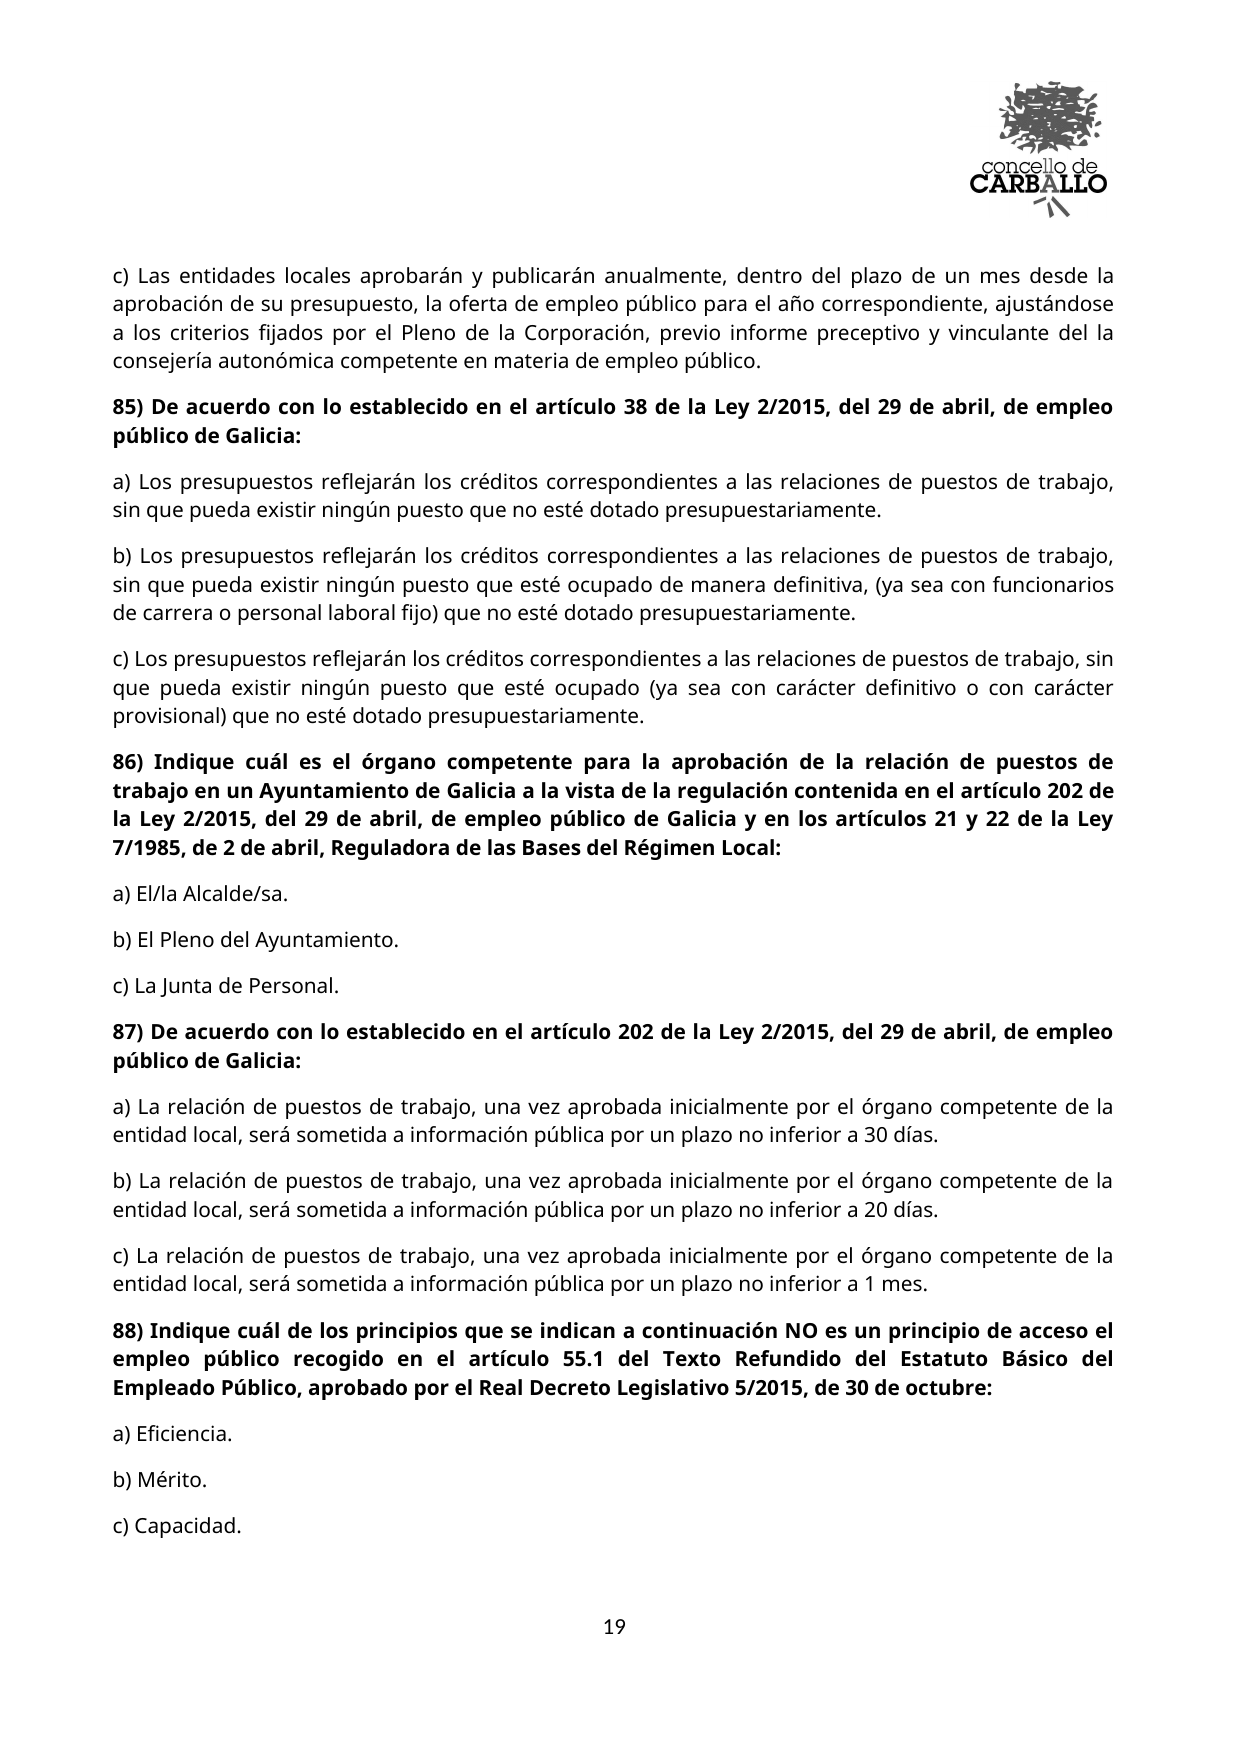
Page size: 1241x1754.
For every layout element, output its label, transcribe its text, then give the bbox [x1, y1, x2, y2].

text b) Mérito. [112, 1465, 1116, 1493]
text a) Los presupuestos reflejarán los créditos correspondientes a las relaciones de puestos de trabajo, sin que pueda existir ningún puesto que no esté dotado presupuestariamente. [112, 467, 1116, 524]
text 86) Indique cuál es el órgano competente para la aprobación de la relación de puestos de trabajo en un Ayuntamiento de Galicia a la vista de la regulación contenida en el artículo 202 de la Ley 2/2015, del 29 de abril, de empleo público de Galicia y en los artículos 21 y 22 de la Ley 7/1985, de 2 de abril, Reguladora de las Bases del Régimen Local: [112, 747, 1116, 861]
text c) La Junta de Personal. [112, 971, 1116, 1000]
text 87) De acuerdo con lo establecido en el artículo 202 de la Ley 2/2015, del 29 de abril, de empleo público de Galicia: [112, 1017, 1116, 1074]
text a) El/la Alcalde/sa. [112, 879, 1116, 907]
picture [968, 79, 1109, 220]
text c) Los presupuestos reflejarán los créditos correspondientes a las relaciones de puestos de trabajo, sin que pueda existir ningún puesto que esté ocupado (ya sea con carácter definitivo o con carácter provisional) que no esté dotado presupuestariamente. [112, 644, 1116, 730]
text b) Los presupuestos reflejarán los créditos correspondientes a las relaciones de puestos de trabajo, sin que pueda existir ningún puesto que esté ocupado de manera definitiva, (ya sea con funcionarios de carrera o personal laboral fijo) que no esté dotado presupuestariamente. [112, 541, 1116, 627]
text b) El Pleno del Ayuntamiento. [112, 925, 1116, 953]
text c) La relación de puestos de trabajo, una vez aprobada inicialmente por el órgano competente de la entidad local, será sometida a información pública por un plazo no inferior a 1 mes. [112, 1241, 1116, 1298]
text c) Capacidad. [112, 1511, 1116, 1539]
text 85) De acuerdo con lo establecido en el artículo 38 de la Ley 2/2015, del 29 de abril, de empleo público de Galicia: [112, 392, 1116, 449]
text b) La relación de puestos de trabajo, una vez aprobada inicialmente por el órgano competente de la entidad local, será sometida a información pública por un plazo no inferior a 20 días. [112, 1167, 1116, 1223]
text a) La relación de puestos de trabajo, una vez aprobada inicialmente por el órgano competente de la entidad local, será sometida a información pública por un plazo no inferior a 30 días. [112, 1092, 1116, 1149]
text a) Eficiencia. [112, 1419, 1116, 1447]
text c) Las entidades locales aprobarán y publicarán anualmente, dentro del plazo de un mes desde la aprobación de su presupuesto, la oferta de empleo público para el año correspondiente, ajustándose a los criterios fijados por el Pleno de la Corporación, previo informe preceptivo y vinculante del la consejería autonómica competente en materia de empleo público. [112, 261, 1116, 374]
text 88) Indique cuál de los principios que se indican a continuación NO es un principio de acceso el empleo público recogido en el artículo 55.1 del Texto Refundido del Estatuto Básico del Empleado Público, aprobado por el Real Decreto Legislativo 5/2015, de 30 de octubre: [112, 1316, 1116, 1401]
